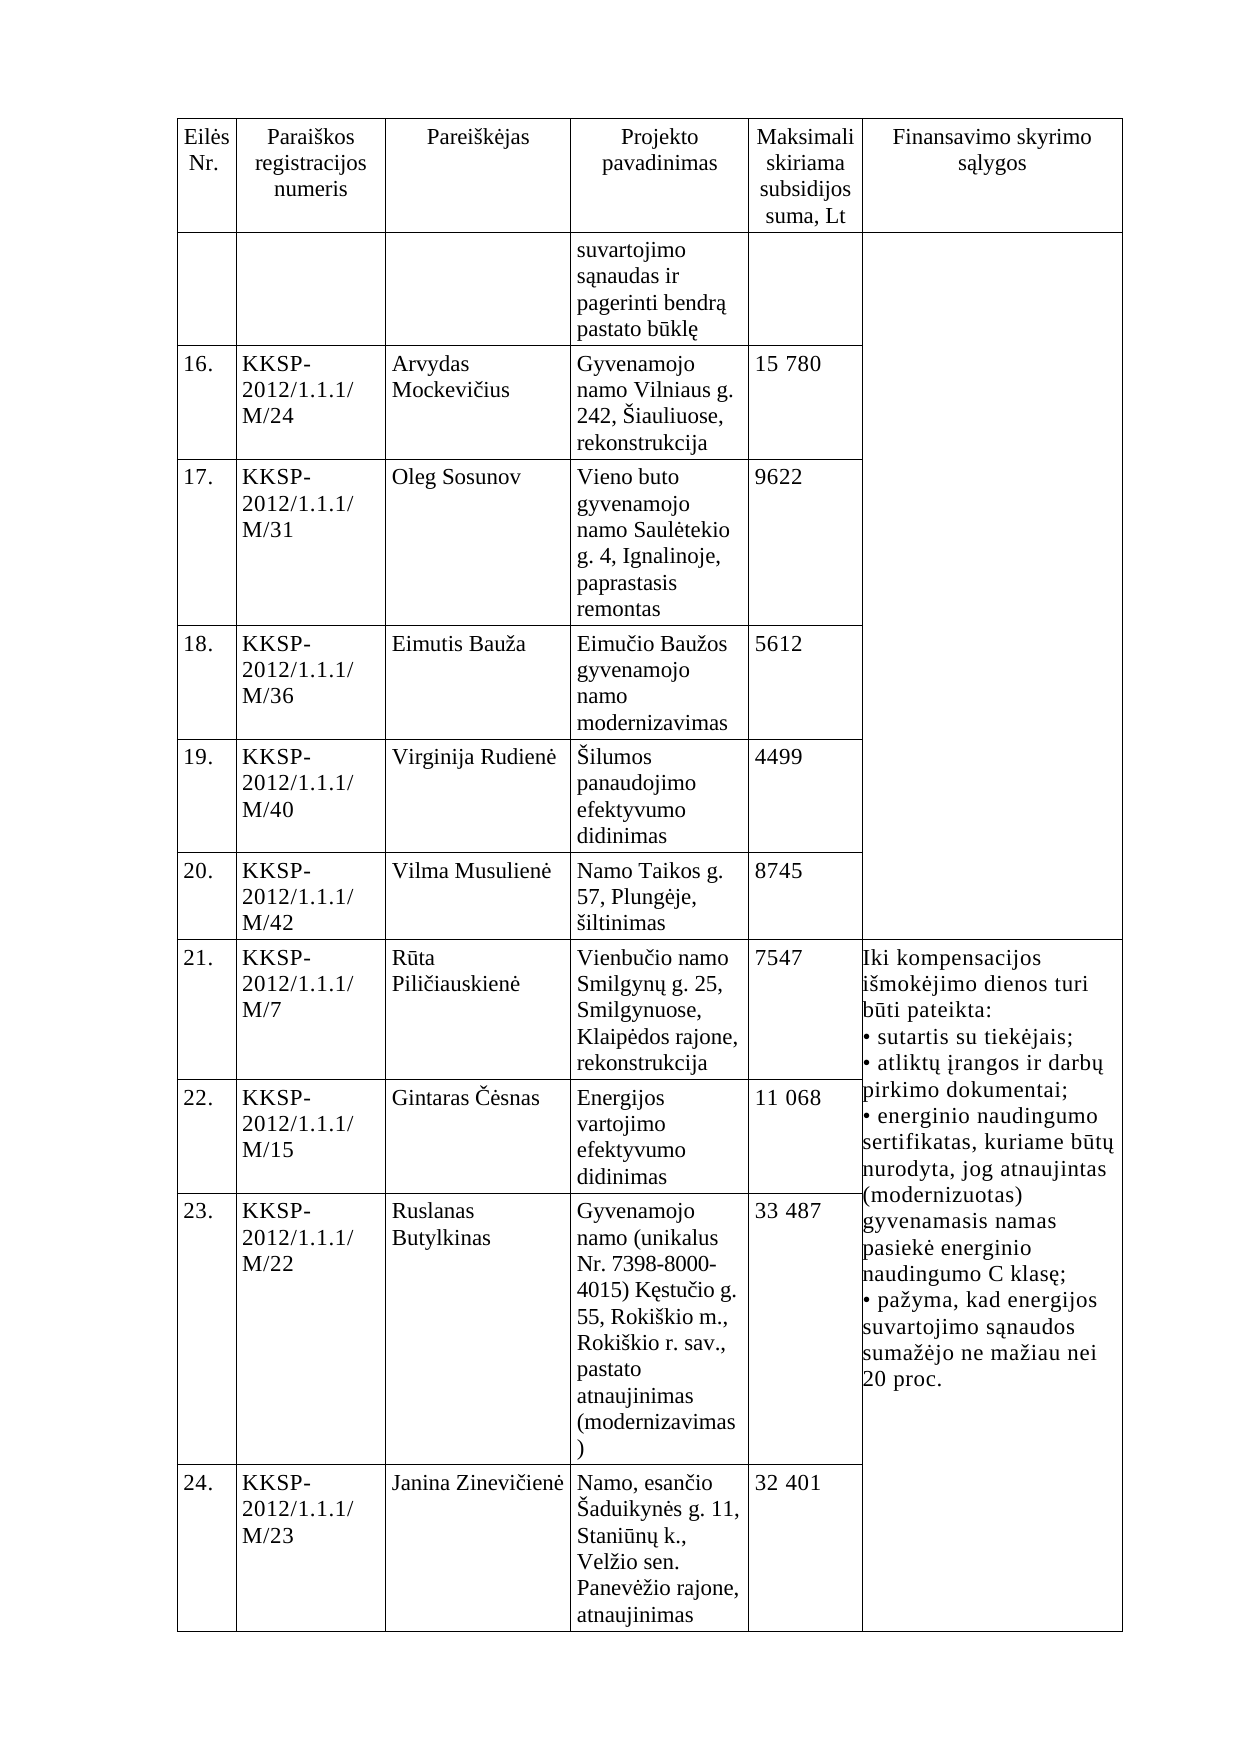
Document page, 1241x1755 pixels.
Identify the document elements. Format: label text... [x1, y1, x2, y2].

table_cell Arvydas Mockevičius [386, 346, 570, 459]
table_cell Namo, esančio Šaduikynės g. 11, Staniūnų k., Velžio sen. Panevėžio rajone, atnaujinimas [571, 1465, 748, 1631]
table_cell 20. [178, 853, 236, 939]
table_cell 8745 [749, 853, 862, 939]
table_cell 7547 [749, 940, 862, 1079]
table_cell KKSP-2012/1.1.1/M/42 [237, 853, 385, 939]
table_cell [178, 233, 236, 345]
table_cell KKSP-2012/1.1.1/M/31 [237, 460, 385, 625]
table_header Finansavimo skyrimo sąlygos [863, 119, 1122, 232]
table_cell Šilumos panaudojimo efektyvumo didinimas [571, 740, 748, 852]
table_cell KKSP-2012/1.1.1/M/15 [237, 1080, 385, 1193]
table_cell KKSP-2012/1.1.1/M/22 [237, 1194, 385, 1464]
table_cell 32 401 [749, 1465, 862, 1631]
table_cell Iki kompensacijos išmokėjimo dienos turi būti pateikta: • sutartis su tiekėjais; • atliktų įrangos ir darbų pirkimo dokumentai; • energinio naudingumo sertifikatas, kuriame būtų nurodyta, jog atnaujintas (modernizuotas) gyvenamasis namas pasiekė energinio naudingumo C klasę; • pažyma, kad energijos suvartojimo sąnaudos sumažėjo ne mažiau nei 20 proc. [863, 940, 1122, 1631]
table_cell suvartojimo sąnaudas ir pagerinti bendrą pastato būklę [571, 233, 748, 345]
table_cell 5612 [749, 626, 862, 738]
table_cell 33 487 [749, 1194, 862, 1464]
table_cell Vienbučio namo Smilgynų g. 25, Smilgynuose, Klaipėdos rajone, rekonstrukcija [571, 940, 748, 1079]
table_cell 17. [178, 460, 236, 625]
table_cell KKSP-2012/1.1.1/M/7 [237, 940, 385, 1079]
table_cell [237, 233, 385, 345]
table_cell 23. [178, 1194, 236, 1464]
table_cell Rūta Piličiauskienė [386, 940, 570, 1079]
table_cell KKSP-2012/1.1.1/M/23 [237, 1465, 385, 1631]
table_header Maksimali skiriama subsidijos suma, Lt [749, 119, 862, 232]
table_cell [386, 233, 570, 345]
table_cell Janina Zinevičienė [386, 1465, 570, 1631]
table_cell 4499 [749, 740, 862, 852]
table_cell KKSP-2012/1.1.1/M/40 [237, 740, 385, 852]
table_cell Gintaras Čėsnas [386, 1080, 570, 1193]
table_header Eilės Nr. [178, 119, 236, 232]
table_cell KKSP-2012/1.1.1/M/36 [237, 626, 385, 738]
table_cell Virginija Rudienė [386, 740, 570, 852]
table_cell KKSP-2012/1.1.1/M/24 [237, 346, 385, 459]
table_header Pareiškėjas [386, 119, 570, 232]
table_cell 9622 [749, 460, 862, 625]
table_header Projekto pavadinimas [571, 119, 748, 232]
table_cell Vilma Musulienė [386, 853, 570, 939]
table_cell Vieno buto gyvenamojo namo Saulėtekio g. 4, Ignalinoje, paprastasis remontas [571, 460, 748, 625]
table_cell Ruslanas Butylkinas [386, 1194, 570, 1464]
table_cell 18. [178, 626, 236, 738]
table_header Paraiškos registracijos numeris [237, 119, 385, 232]
table_cell 15 780 [749, 346, 862, 459]
table_cell 24. [178, 1465, 236, 1631]
table_cell Gyvenamojo namo (unikalus Nr. 7398-8000-4015) Kęstučio g. 55, Rokiškio m., Rokiškio r. sav., pastato atnaujinimas (modernizavimas) [571, 1194, 748, 1464]
table_cell Namo Taikos g. 57, Plungėje, šiltinimas [571, 853, 748, 939]
table_cell 11 068 [749, 1080, 862, 1193]
table_cell Eimutis Bauža [386, 626, 570, 738]
table_cell Energijos vartojimo efektyvumo didinimas [571, 1080, 748, 1193]
table_cell 22. [178, 1080, 236, 1193]
table_cell Gyvenamojo namo Vilniaus g. 242, Šiauliuose, rekonstrukcija [571, 346, 748, 459]
table_cell 16. [178, 346, 236, 459]
table_cell Oleg Sosunov [386, 460, 570, 625]
table_cell 21. [178, 940, 236, 1079]
table_cell Eimučio Baužos gyvenamojo namo modernizavimas [571, 626, 748, 738]
table_cell 19. [178, 740, 236, 852]
table_cell [749, 233, 862, 345]
table_cell [863, 233, 1122, 939]
